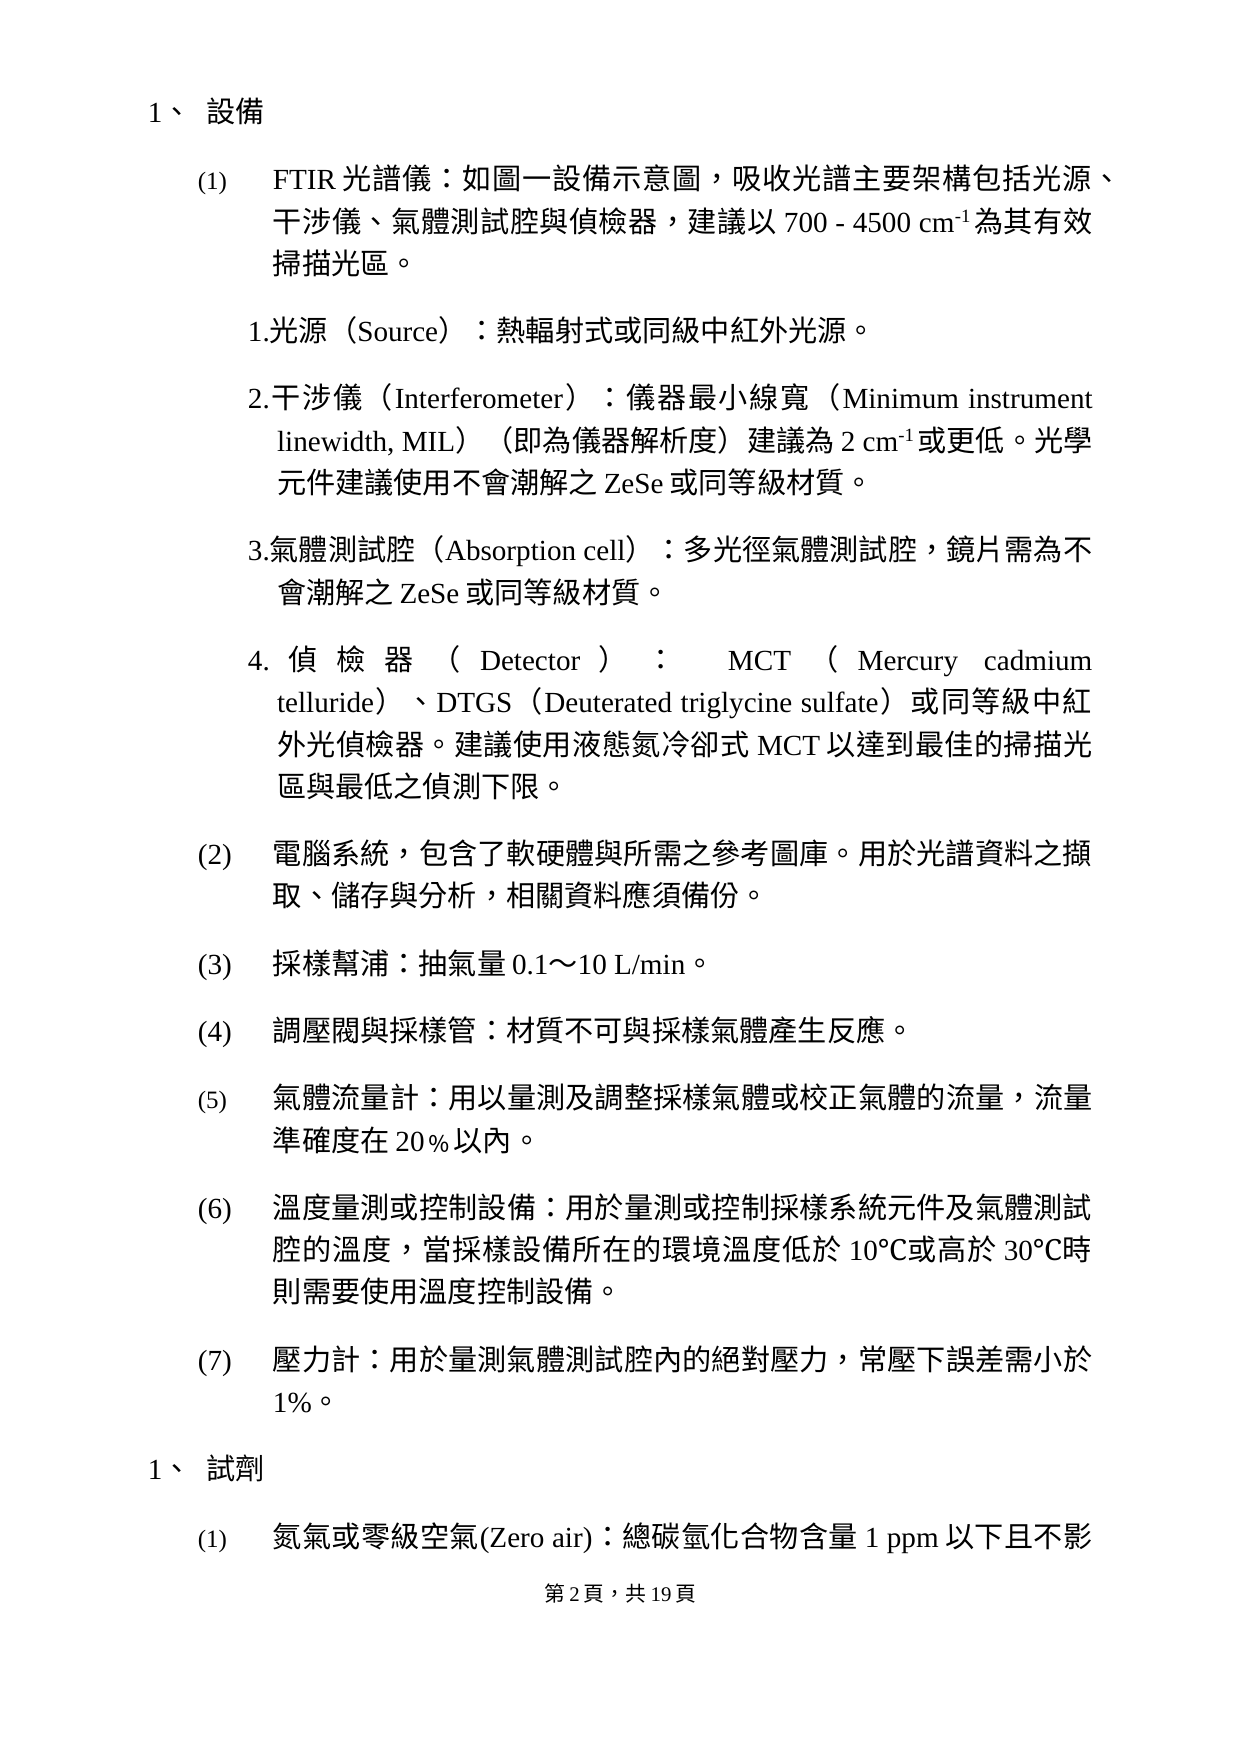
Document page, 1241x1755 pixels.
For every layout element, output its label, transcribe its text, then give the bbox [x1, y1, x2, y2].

list 溫度量測或控制設備：用於量測或控制採樣系統元件及氣體測試腔的溫度，當採樣設備所在的環境溫度低於10℃或高於30℃時，則需要使用溫度控制設備。 [198, 1184, 1093, 1311]
list 壓力計：用於量測氣體測試腔內的絕對壓力，常壓下誤差需小於1%。 [198, 1336, 1093, 1421]
list 採樣幫浦：抽氣量0.1～10 L/min。 [198, 940, 1093, 983]
text 3.氣體測試腔（Absorption cell）：多光徑氣體測試腔，鏡片需為不會潮解之ZeSe或同等級材質。 [248, 527, 1093, 612]
list 試劑 [148, 1446, 1093, 1488]
list 電腦系統，包含了軟硬體與所需之參考圖庫。用於光譜資料之擷取、儲存與分析，相關資料應須備份。 [198, 831, 1093, 915]
list 氣體流量計：用以量測及調整採樣氣體或校正氣體的流量，流量準確度在20﹪以內。 [198, 1075, 1093, 1159]
list 調壓閥與採樣管：材質不可與採樣氣體產生反應。 [198, 1008, 1093, 1050]
list 氮氣或零級空氣(Zero air)：總碳氫化合物含量1 ppm以下且不影 [198, 1513, 1093, 1556]
list 設備 [148, 89, 1093, 131]
text 4.偵檢器（Detector）： MCT（Mercury cadmium telluride）、DTGS（Deuterated triglycine sulfate）或同等級中紅外光偵檢器。建議使用液態氮冷卻式MCT以達到最佳的掃描光區與最低之偵測下限。 [248, 637, 1093, 806]
text 2.干涉儀（Interferometer）：儀器最小線寬（Minimum instrument linewidth, MIL）（即為儀器解析度）建議為2 cm-1或更低。光學元件建議使用不會潮解之ZeSe或同等級材質。 [248, 375, 1093, 502]
list FTIR光譜儀：如圖一設備示意圖，吸收光譜主要架構包括光源、干涉儀、氣體測試腔與偵檢器，建議以700 - 4500 cm-1為其有效掃描光區。 [198, 156, 1093, 283]
text 1.光源（Source）：熱輻射式或同級中紅外光源。 [248, 308, 1093, 350]
